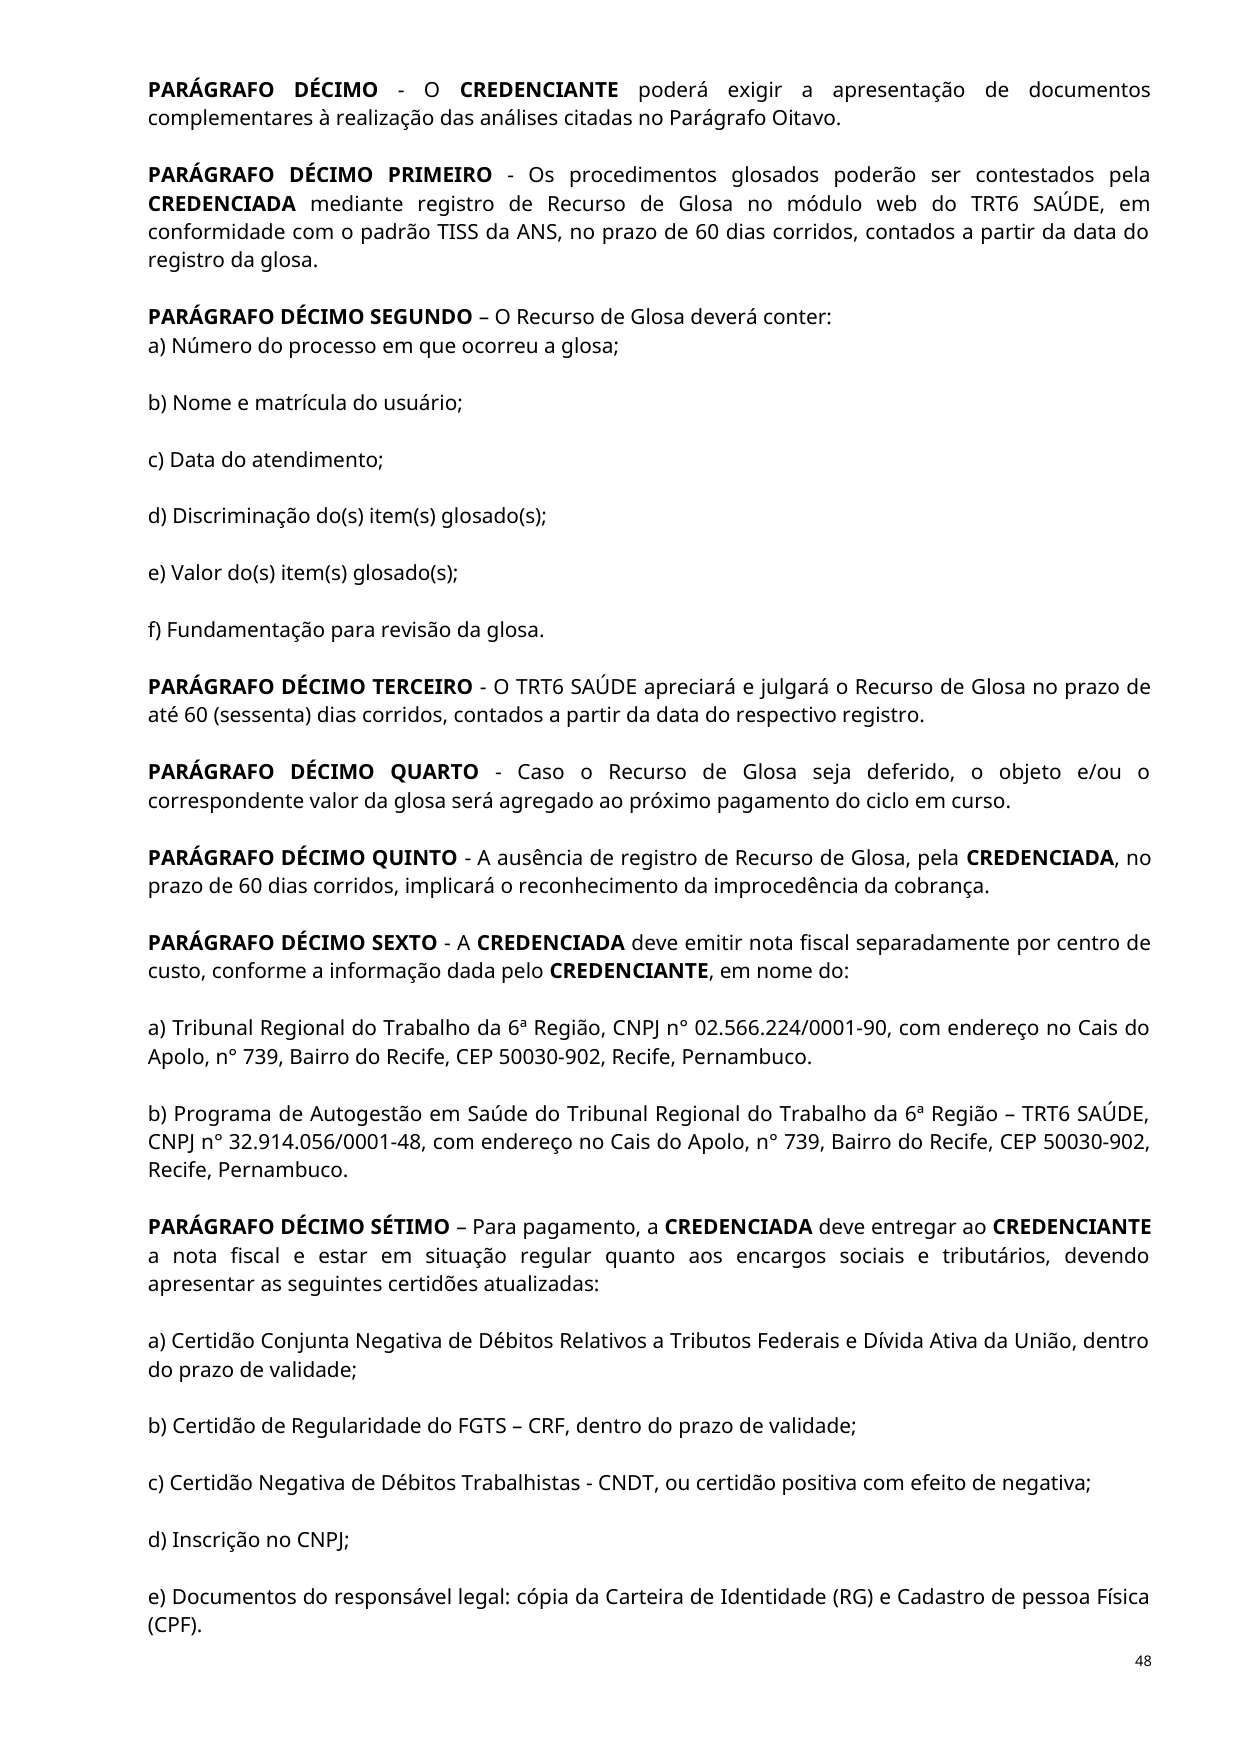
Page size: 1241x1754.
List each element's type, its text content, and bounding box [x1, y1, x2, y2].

text d) Discriminação do(s) item(s) glosado(s); [148, 502, 1152, 530]
text a) Tribunal Regional do Trabalho da 6ª Região, CNPJ n° 02.566.224/0001-90, com endereço no Cais do Apolo, n° 739, Bairro do Recife, CEP 50030-902, Recife, Pernambuco. [148, 1013, 1152, 1070]
text c) Certidão Negativa de Débitos Trabalhistas - CNDT, ou certidão positiva com efeito de negativa; [148, 1468, 1152, 1497]
text PARÁGRAFO DÉCIMO QUINTO - A ausência de registro de Recurso de Glosa, pela CREDENCIADA, no prazo de 60 dias corridos, implicará o reconhecimento da improcedência da cobrança. [148, 843, 1152, 900]
text a) Número do processo em que ocorreu a glosa; [148, 331, 1152, 359]
text PARÁGRAFO DÉCIMO PRIMEIRO - Os procedimentos glosados poderão ser contestados pela CREDENCIADA mediante registro de Recurso de Glosa no módulo web do TRT6 SAÚDE, em conformidade com o padrão TISS da ANS, no prazo de 60 dias corridos, contados a partir da data do registro da glosa. [148, 160, 1152, 274]
text c) Data do atendimento; [148, 445, 1152, 473]
text PARÁGRAFO DÉCIMO SEGUNDO – O Recurso de Glosa deverá conter: [148, 302, 1152, 331]
text PARÁGRAFO DÉCIMO TERCEIRO - O TRT6 SAÚDE apreciará e julgará o Recurso de Glosa no prazo de até 60 (sessenta) dias corridos, contados a partir da data do respectivo registro. [148, 672, 1152, 729]
text PARÁGRAFO DÉCIMO SÉTIMO – Para pagamento, a CREDENCIADA deve entregar ao CREDENCIANTE a nota fiscal e estar em situação regular quanto aos encargos sociais e tributários, devendo apresentar as seguintes certidões atualizadas: [148, 1212, 1152, 1298]
text PARÁGRAFO DÉCIMO - O CREDENCIANTE poderá exigir a apresentação de documentos complementares à realização das análises citadas no Parágrafo Oitavo. [148, 75, 1152, 132]
text b) Nome e matrícula do usuário; [148, 388, 1152, 416]
text PARÁGRAFO DÉCIMO SEXTO - A CREDENCIADA deve emitir nota fiscal separadamente por centro de custo, conforme a informação dada pelo CREDENCIANTE, em nome do: [148, 928, 1152, 985]
text b) Certidão de Regularidade do FGTS – CRF, dentro do prazo de validade; [148, 1412, 1152, 1440]
text a) Certidão Conjunta Negativa de Débitos Relativos a Tributos Federais e Dívida Ativa da União, dentro do prazo de validade; [148, 1326, 1152, 1383]
text e) Valor do(s) item(s) glosado(s); [148, 558, 1152, 587]
text b) Programa de Autogestão em Saúde do Tribunal Regional do Trabalho da 6ª Região – TRT6 SAÚDE, CNPJ n° 32.914.056/0001-48, com endereço no Cais do Apolo, n° 739, Bairro do Recife, CEP 50030-902, Recife, Pernambuco. [148, 1099, 1152, 1184]
text f) Fundamentação para revisão da glosa. [148, 615, 1152, 644]
text e) Documentos do responsável legal: cópia da Carteira de Identidade (RG) e Cadastro de pessoa Física (CPF). [148, 1582, 1152, 1639]
text PARÁGRAFO DÉCIMO QUARTO - Caso o Recurso de Glosa seja deferido, o objeto e/ou o correspondente valor da glosa será agregado ao próximo pagamento do ciclo em curso. [148, 757, 1152, 814]
text d) Inscrição no CNPJ; [148, 1525, 1152, 1554]
